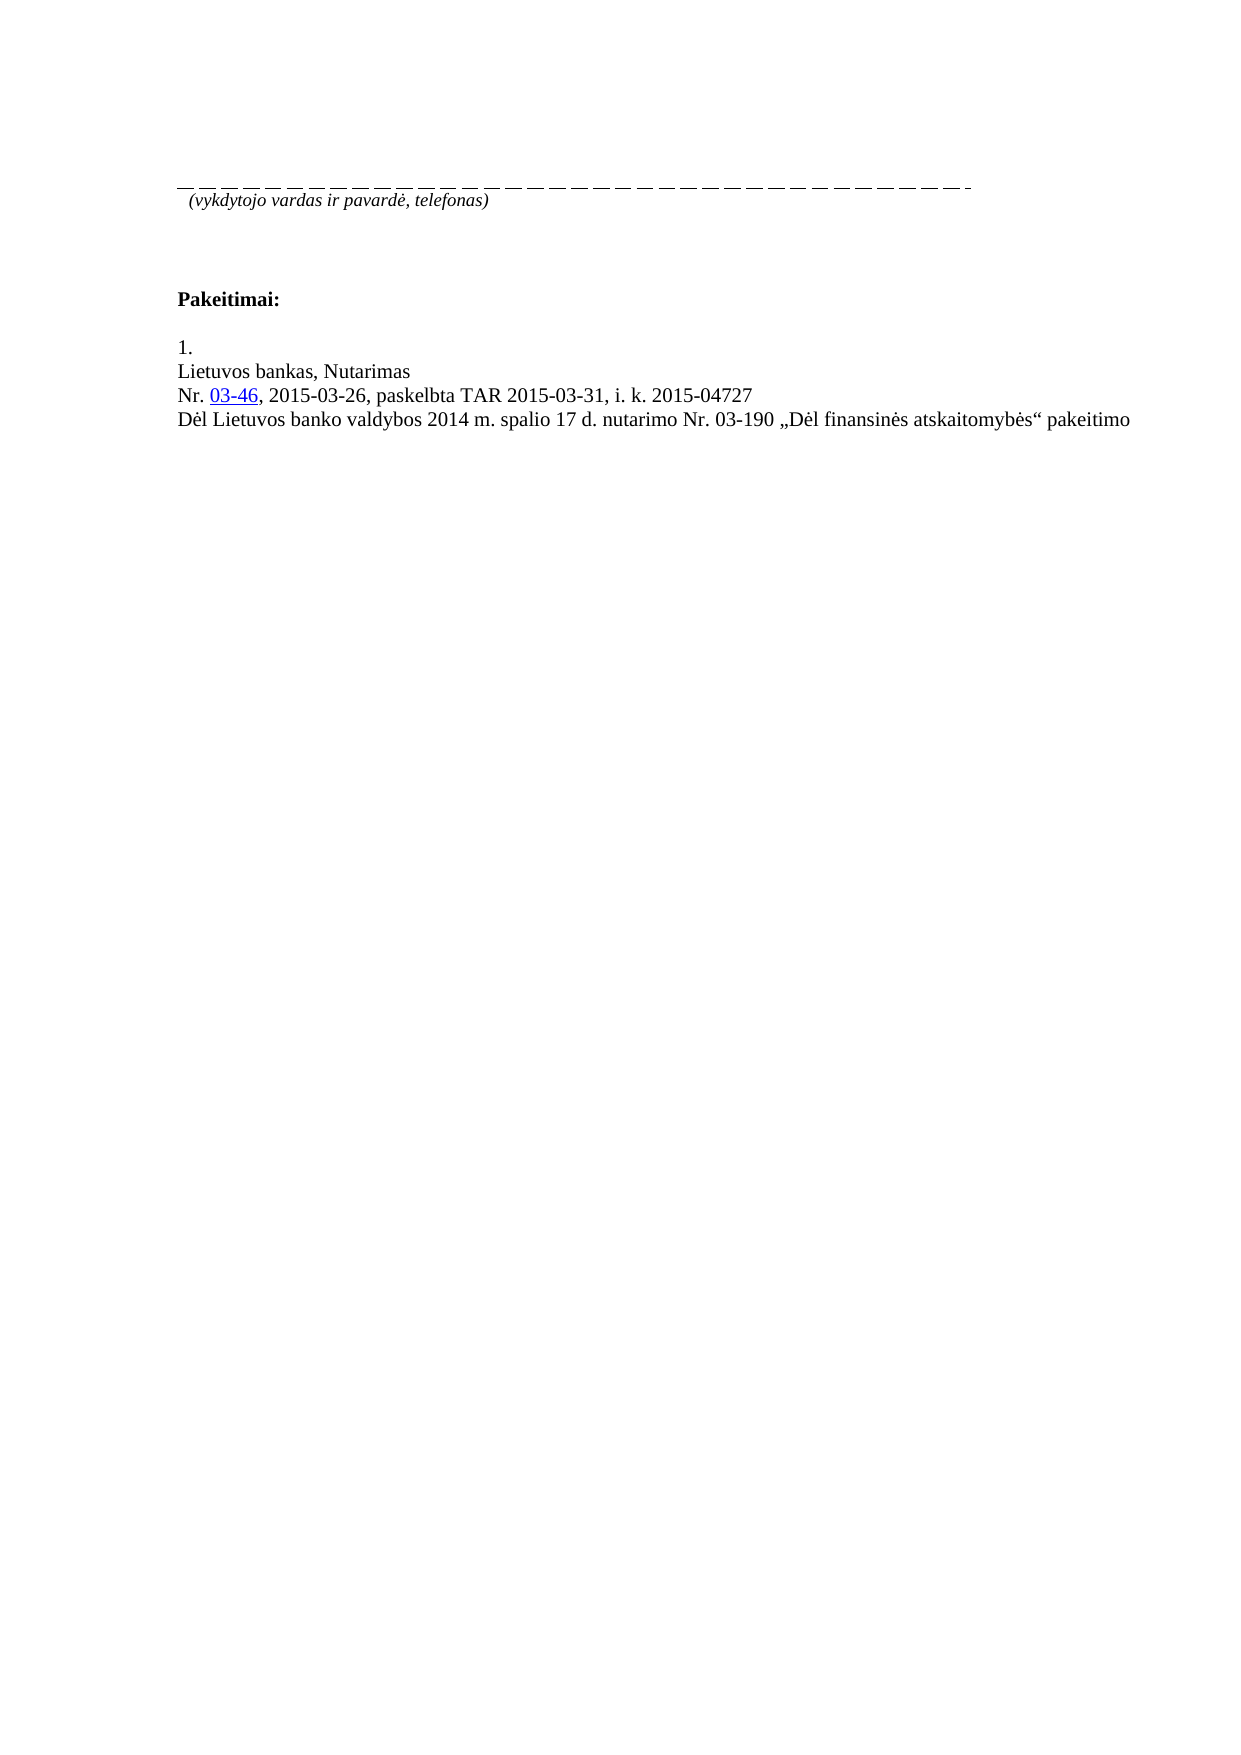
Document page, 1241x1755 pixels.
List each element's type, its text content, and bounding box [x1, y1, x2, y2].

text Nr. 03-46, 2015-03-26, paskelbta TAR 2015-03-31, i. k. 2015-04727 [177, 383, 1181, 407]
text Pakeitimai: [177, 287, 1181, 311]
table_cell (vykdytojo vardas ir pavardė, telefonas) [177, 188, 971, 210]
text Dėl Lietuvos banko valdybos 2014 m. spalio 17 d. nutarimo Nr. 03-190 „Dėl finansinės atskaitomybės“ pakeitimo [177, 407, 1181, 431]
table_header [177, 159, 971, 188]
text 1. [177, 335, 1181, 359]
text Lietuvos bankas, Nutarimas [177, 359, 1181, 383]
